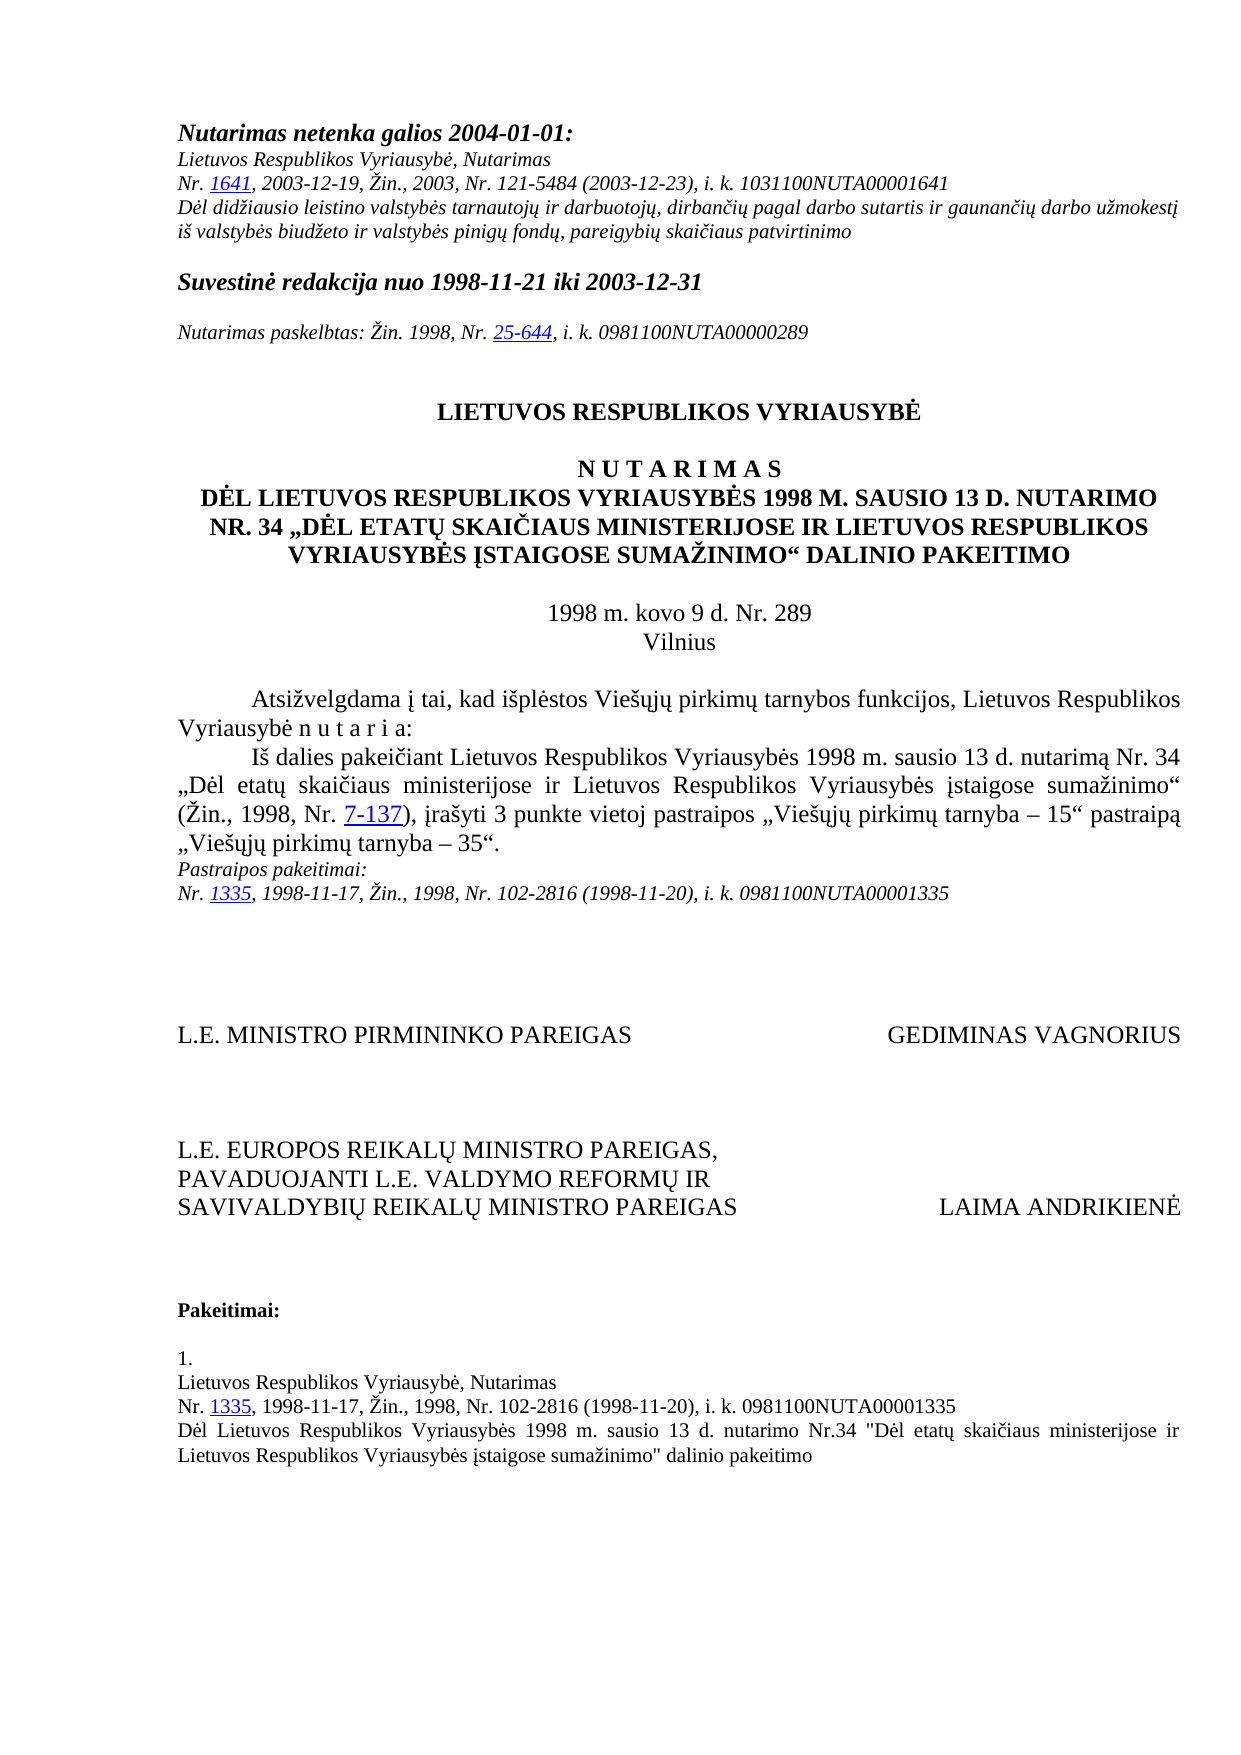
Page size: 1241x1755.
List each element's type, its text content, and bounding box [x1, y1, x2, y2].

text Dėl didžiausio leistino valstybės tarnautojų ir darbuotojų, dirbančių pagal darbo sutartis ir gaunančių darbo užmokestį iš valstybės biudžeto ir valstybės pinigų fondų, pareigybių skaičiaus patvirtinimo [177, 195, 1181, 243]
text Suvestinė redakcija nuo 1998-11-21 iki 2003-12-31 [177, 267, 1181, 296]
text N U T A R I M A S [177, 454, 1181, 483]
text DĖL LIETUVOS RESPUBLIKOS VYRIAUSYBĖS 1998 M. SAUSIO 13 D. NUTARIMO NR. 34 „DĖL ETATŲ SKAIČIAUS MINISTERIJOSE IR LIETUVOS RESPUBLIKOS VYRIAUSYBĖS ĮSTAIGOSE SUMAŽINIMO“ DALINIO PAKEITIMO [177, 483, 1181, 569]
text L.E. MINISTRO PIRMININKO PAREIGAS GEDIMINAS VAGNORIUS [177, 1020, 1181, 1049]
text Vilnius [177, 627, 1181, 656]
text Nr. 1335, 1998-11-17, Žin., 1998, Nr. 102-2816 (1998-11-20), i. k. 0981100NUTA00001335 [177, 1394, 1181, 1418]
text Lietuvos Respublikos Vyriausybė, Nutarimas [177, 1370, 1181, 1394]
text Nutarimas netenka galios 2004-01-01: [177, 118, 1181, 147]
text Atsižvelgdama į tai, kad išplėstos Viešųjų pirkimų tarnybos funkcijos, Lietuvos Respublikos Vyriausybė nutaria: [177, 684, 1181, 742]
text Nr. 1335, 1998-11-17, Žin., 1998, Nr. 102-2816 (1998-11-20), i. k. 0981100NUTA00001335 [177, 881, 1181, 905]
text Dėl Lietuvos Respublikos Vyriausybės 1998 m. sausio 13 d. nutarimo Nr.34 "Dėl etatų skaičiaus ministerijose ir Lietuvos Respublikos Vyriausybės įstaigose sumažinimo" dalinio pakeitimo [177, 1418, 1181, 1467]
text SAVIVALDYBIŲ REIKALŲ MINISTRO PAREIGAS LAIMA ANDRIKIENĖ [177, 1192, 1181, 1221]
text LIETUVOS RESPUBLIKOS VYRIAUSYBĖ [177, 397, 1181, 426]
text PAVADUOJANTI L.E. VALDYMO REFORMŲ IR [177, 1164, 1181, 1192]
text Nr. 1641, 2003-12-19, Žin., 2003, Nr. 121-5484 (2003-12-23), i. k. 1031100NUTA00001641 [177, 171, 1181, 195]
text Lietuvos Respublikos Vyriausybė, Nutarimas [177, 147, 1181, 171]
text Pastraipos pakeitimai: [177, 857, 1181, 881]
text Nutarimas paskelbtas: Žin. 1998, Nr. 25-644, i. k. 0981100NUTA00000289 [177, 320, 1181, 344]
text L.E. EUROPOS REIKALŲ MINISTRO PAREIGAS, [177, 1135, 1181, 1164]
text 1. [177, 1346, 1181, 1370]
text 1998 m. kovo 9 d. Nr. 289 [177, 598, 1181, 627]
text Iš dalies pakeičiant Lietuvos Respublikos Vyriausybės 1998 m. sausio 13 d. nutarimą Nr. 34 „Dėl etatų skaičiaus ministerijose ir Lietuvos Respublikos Vyriausybės įstaigose sumažinimo“ (Žin., 1998, Nr. 7-137), įrašyti 3 punkte vietoj pastraipos „Viešųjų pirkimų tarnyba – 15“ pastraipą „Viešųjų pirkimų tarnyba – 35“. [177, 742, 1181, 857]
text Pakeitimai: [177, 1298, 1181, 1322]
